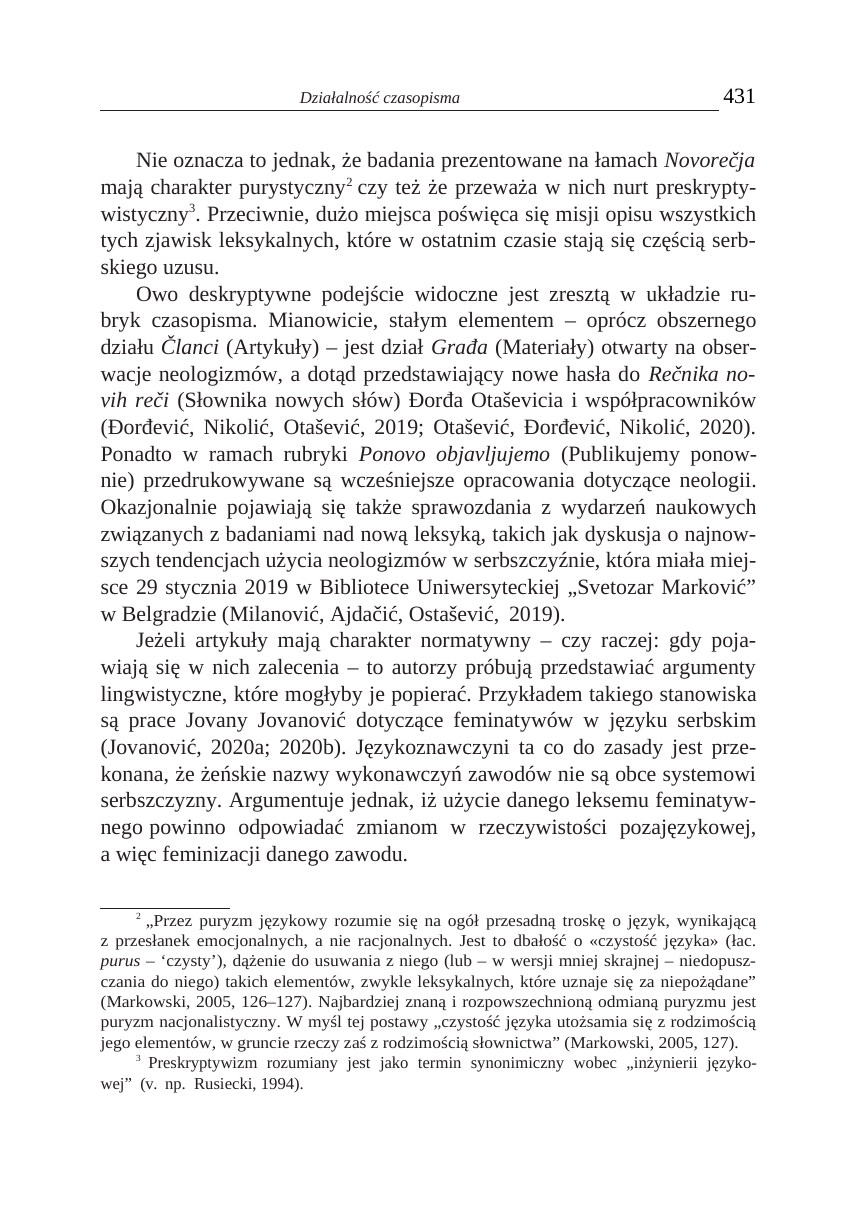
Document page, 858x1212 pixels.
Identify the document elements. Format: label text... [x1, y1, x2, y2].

text Nie oznacza to jednak, że badania prezentowane na łamach Novorečja mają charakter purystyczny2 czy też że przeważa w nich nurt preskrypty- wistyczny3. Przeciwnie, dużo miejsca poświęca się misji opisu wszystkich tych zjawisk leksykalnych, które w ostatnim czasie stają się częścią serb- skiego uzusu. [100, 147, 757, 279]
text Jeżeli artykuły mają charakter normatywny – czy raczej: gdy poja- wiają się w nich zalecenia – to autorzy próbują przedstawiać argumenty lingwistyczne, które mogłyby je popierać. Przykładem takiego stanowiska są prace Jovany Jovanović dotyczące feminatywów w języku serbskim (Jovanović, 2020a; 2020b). Językoznawczyni ta co do zasady jest prze- konana, że żeńskie nazwy wykonawczyń zawodów nie są obce systemowi serbszczyzny. Argumentuje jednak, iż użycie danego leksemu feminatyw- nego powinno odpowiadać zmianom w rzeczywistości pozajęzykowej, a więc feminizacji danego zawodu. [100, 627, 757, 866]
text 3 Preskryptywizm rozumiany jest jako termin synonimiczny wobec „inżynierii języko- wej” (v. np. Rusiecki, 1994). [100, 1053, 757, 1093]
text 2 „Przez puryzm językowy rozumie się na ogół przesadną troskę o język, wynikającą z przesłanek emocjonalnych, a nie racjonalnych. Jest to dbałość o «czystość języka» (łac. purus – ‘czysty’), dążenie do usuwania z niego (lub – w wersji mniej skrajnej – niedopusz- czania do niego) takich elementów, zwykle leksykalnych, które uznaje się za niepożądane” (Markowski, 2005, 126–127). Najbardziej znaną i rozpowszechnioną odmianą puryzmu jest puryzm nacjonalistyczny. W myśl tej postawy „czystość języka utożsamia się z rodzimością jego elementów, w gruncie rzeczy zaś z rodzimością słownictwa” (Markowski, 2005, 127). [100, 899, 757, 1052]
text Owo deskryptywne podejście widoczne jest zresztą w układzie ru- bryk czasopisma. Mianowicie, stałym elementem – oprócz obszernego działu Članci (Artykuły) – jest dział Građa (Materiały) otwarty na obser- wacje neologizmów, a dotąd przedstawiający nowe hasła do Rečnika no- vih reči (Słownika nowych słów) Đorđa Otaševicia i współpracowników (Đorđević, Nikolić, Otašević, 2019; Otašević, Đorđević, Nikolić, 2020). Ponadto w ramach rubryki Ponovo objavljujemo (Publikujemy ponow- nie) przedrukowywane są wcześniejsze opracowania dotyczące neologii. Okazjonalnie pojawiają się także sprawozdania z wydarzeń naukowych związanych z badaniami nad nową leksyką, takich jak dyskusja o najnow- szych tendencjach użycia neologizmów w serbszczyźnie, która miała miej- sce 29 stycznia 2019 w Bibliotece Uniwersyteckiej „Svetozar Marković” w Belgradzie (Milanović, Ajdačić, Ostašević, 2019). [100, 281, 757, 626]
